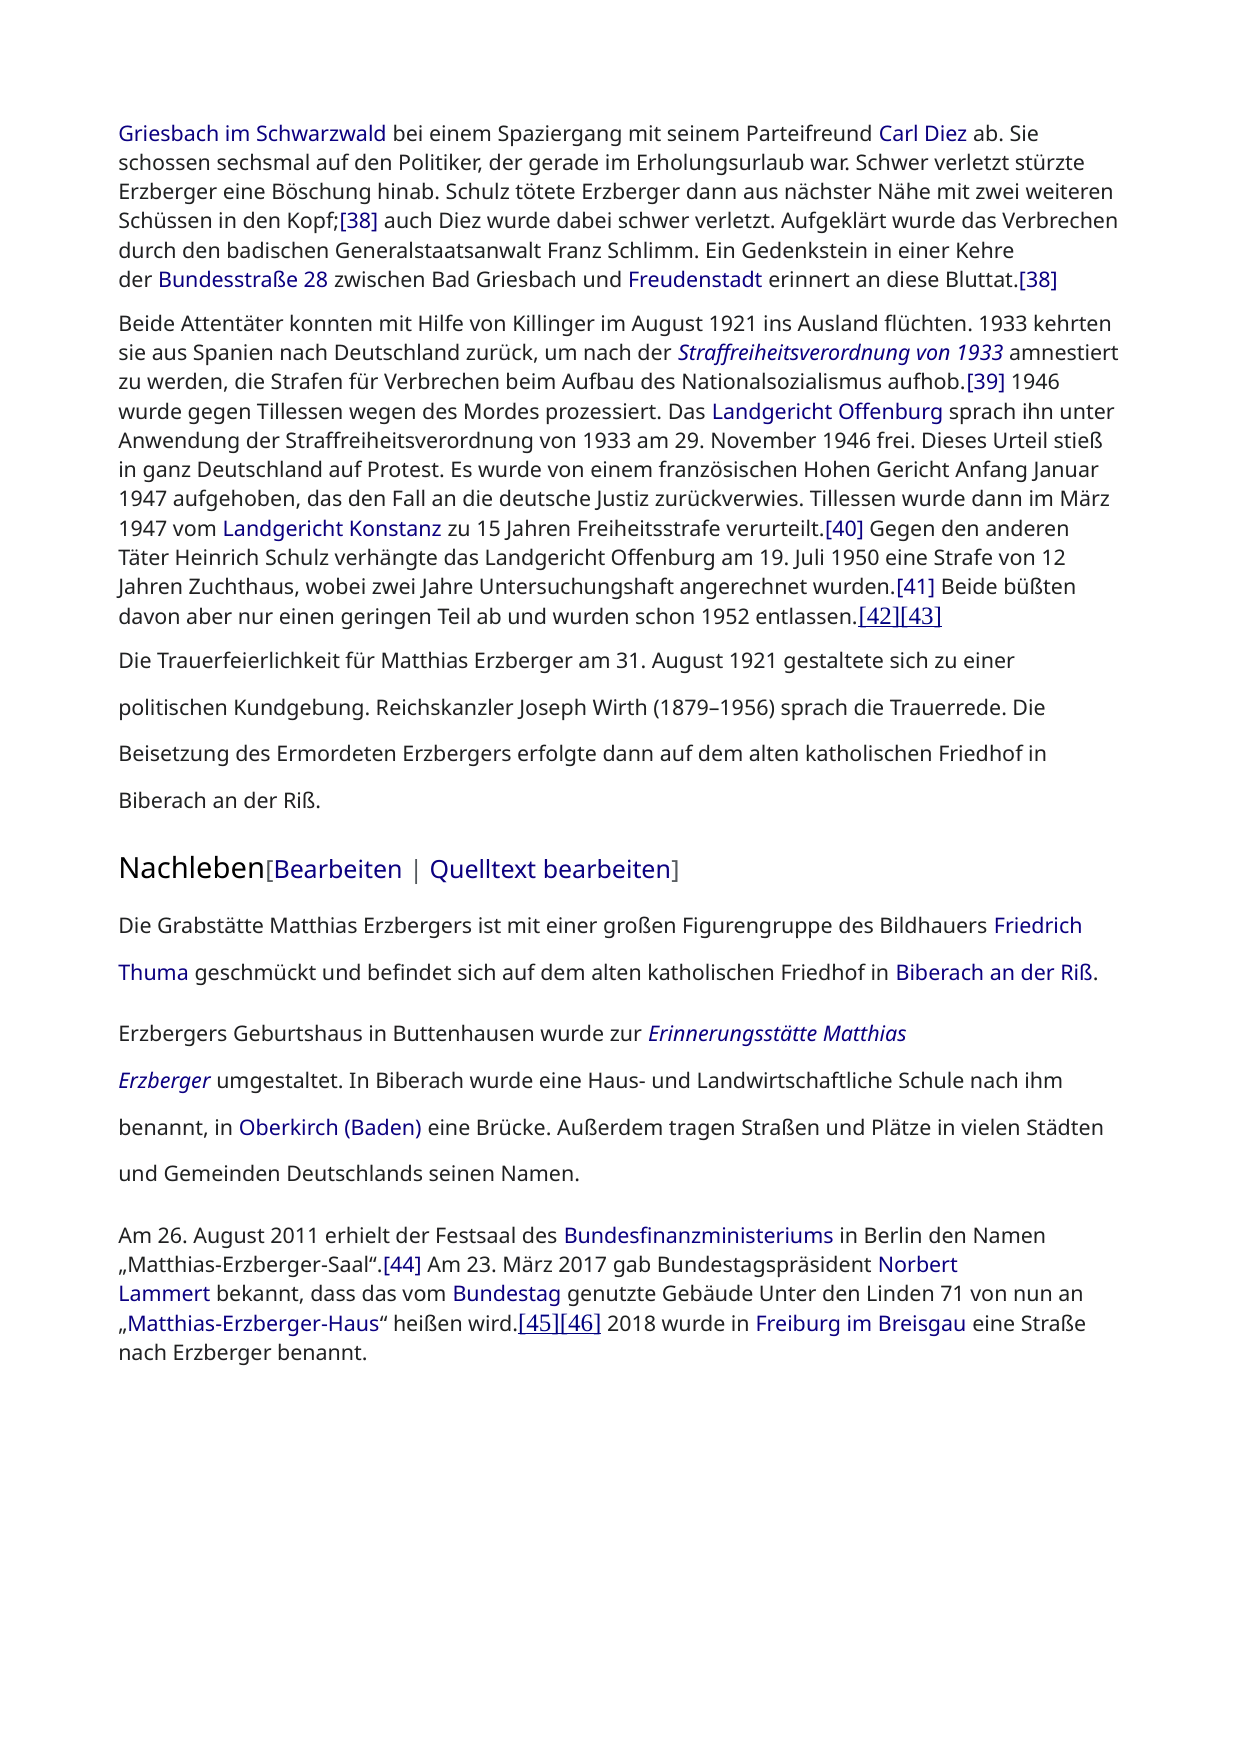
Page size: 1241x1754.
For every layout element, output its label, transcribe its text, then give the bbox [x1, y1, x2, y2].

text Erzbergers Geburtshaus in Buttenhausen wurde zur Erinnerungsstätte Matthias Erzberger umgestaltet. In Biberach wurde eine Haus- und Landwirtschaftliche Schule nach ihm benannt, in Oberkirch (Baden) eine Brücke. Außerdem tragen Straßen und Plätze in vielen Städten und Gemeinden Deutschlands seinen Namen. [118, 1018, 1122, 1188]
text Die Trauerfeierlichkeit für Matthias Erzberger am 31. August 1921 gestaltete sich zu einer politischen Kundgebung. Reichskanzler Joseph Wirth (1879–1956) sprach die Trauerrede. Die Beisetzung des Ermordeten Erzbergers erfolgte dann auf dem alten katholischen Friedhof in Biberach an der Riß. [118, 645, 1122, 815]
text Beide Attentäter konnten mit Hilfe von Killinger im August 1921 ins Ausland flüchten. 1933 kehrten sie aus Spanien nach Deutschland zurück, um nach der Straffreiheitsverordnung von 1933 amnestiert zu werden, die Strafen für Verbrechen beim Aufbau des Nationalsozialismus aufhob.[39] 1946 wurde gegen Tillessen wegen des Mordes prozessiert. Das Landgericht Offenburg sprach ihn unter Anwendung der Straffreiheitsverordnung von 1933 am 29. November 1946 frei. Dieses Urteil stieß in ganz Deutschland auf Protest. Es wurde von einem französischen Hohen Gericht Anfang Januar 1947 aufgehoben, das den Fall an die deutsche Justiz zurückverwies. Tillessen wurde dann im März 1947 vom Landgericht Konstanz zu 15 Jahren Freiheitsstrafe verurteilt.[40] Gegen den anderen Täter Heinrich Schulz verhängte das Landgericht Offenburg am 19. Juli 1950 eine Strafe von 12 Jahren Zuchthaus, wobei zwei Jahre Untersuchungshaft angerechnet wurden.[41] Beide büßten davon aber nur einen geringen Teil ab und wurden schon 1952 entlassen.[42][43] [118, 308, 1122, 631]
subtitle Nachleben[Bearbeiten | Quelltext bearbeiten] [118, 847, 1122, 887]
text Griesbach im Schwarzwald bei einem Spaziergang mit seinem Parteifreund Carl Diez ab. Sie schossen sechsmal auf den Politiker, der gerade im Erholungsurlaub war. Schwer verletzt stürzte Erzberger eine Böschung hinab. Schulz tötete Erzberger dann aus nächster Nähe mit zwei weiteren Schüssen in den Kopf;[38] auch Diez wurde dabei schwer verletzt. Aufgeklärt wurde das Verbrechen durch den badischen Generalstaatsanwalt Franz Schlimm. Ein Gedenkstein in einer Kehre der Bundesstraße 28 zwischen Bad Griesbach und Freudenstadt erinnert an diese Bluttat.[38] [118, 118, 1122, 294]
text Die Grabstätte Matthias Erzbergers ist mit einer großen Figurengruppe des Bildhauers Friedrich Thuma geschmückt und befindet sich auf dem alten katholischen Friedhof in Biberach an der Riß. [118, 910, 1122, 986]
text Am 26. August 2011 erhielt der Festsaal des Bundesfinanzministeriums in Berlin den Namen „Matthias-Erzberger-Saal“.[44] Am 23. März 2017 gab Bundestagspräsident Norbert Lammert bekannt, dass das vom Bundestag genutzte Gebäude Unter den Linden 71 von nun an „Matthias-Erzberger-Haus“ heißen wird.[45][46] 2018 wurde in Freiburg im Breisgau eine Straße nach Erzberger benannt. [118, 1220, 1122, 1367]
